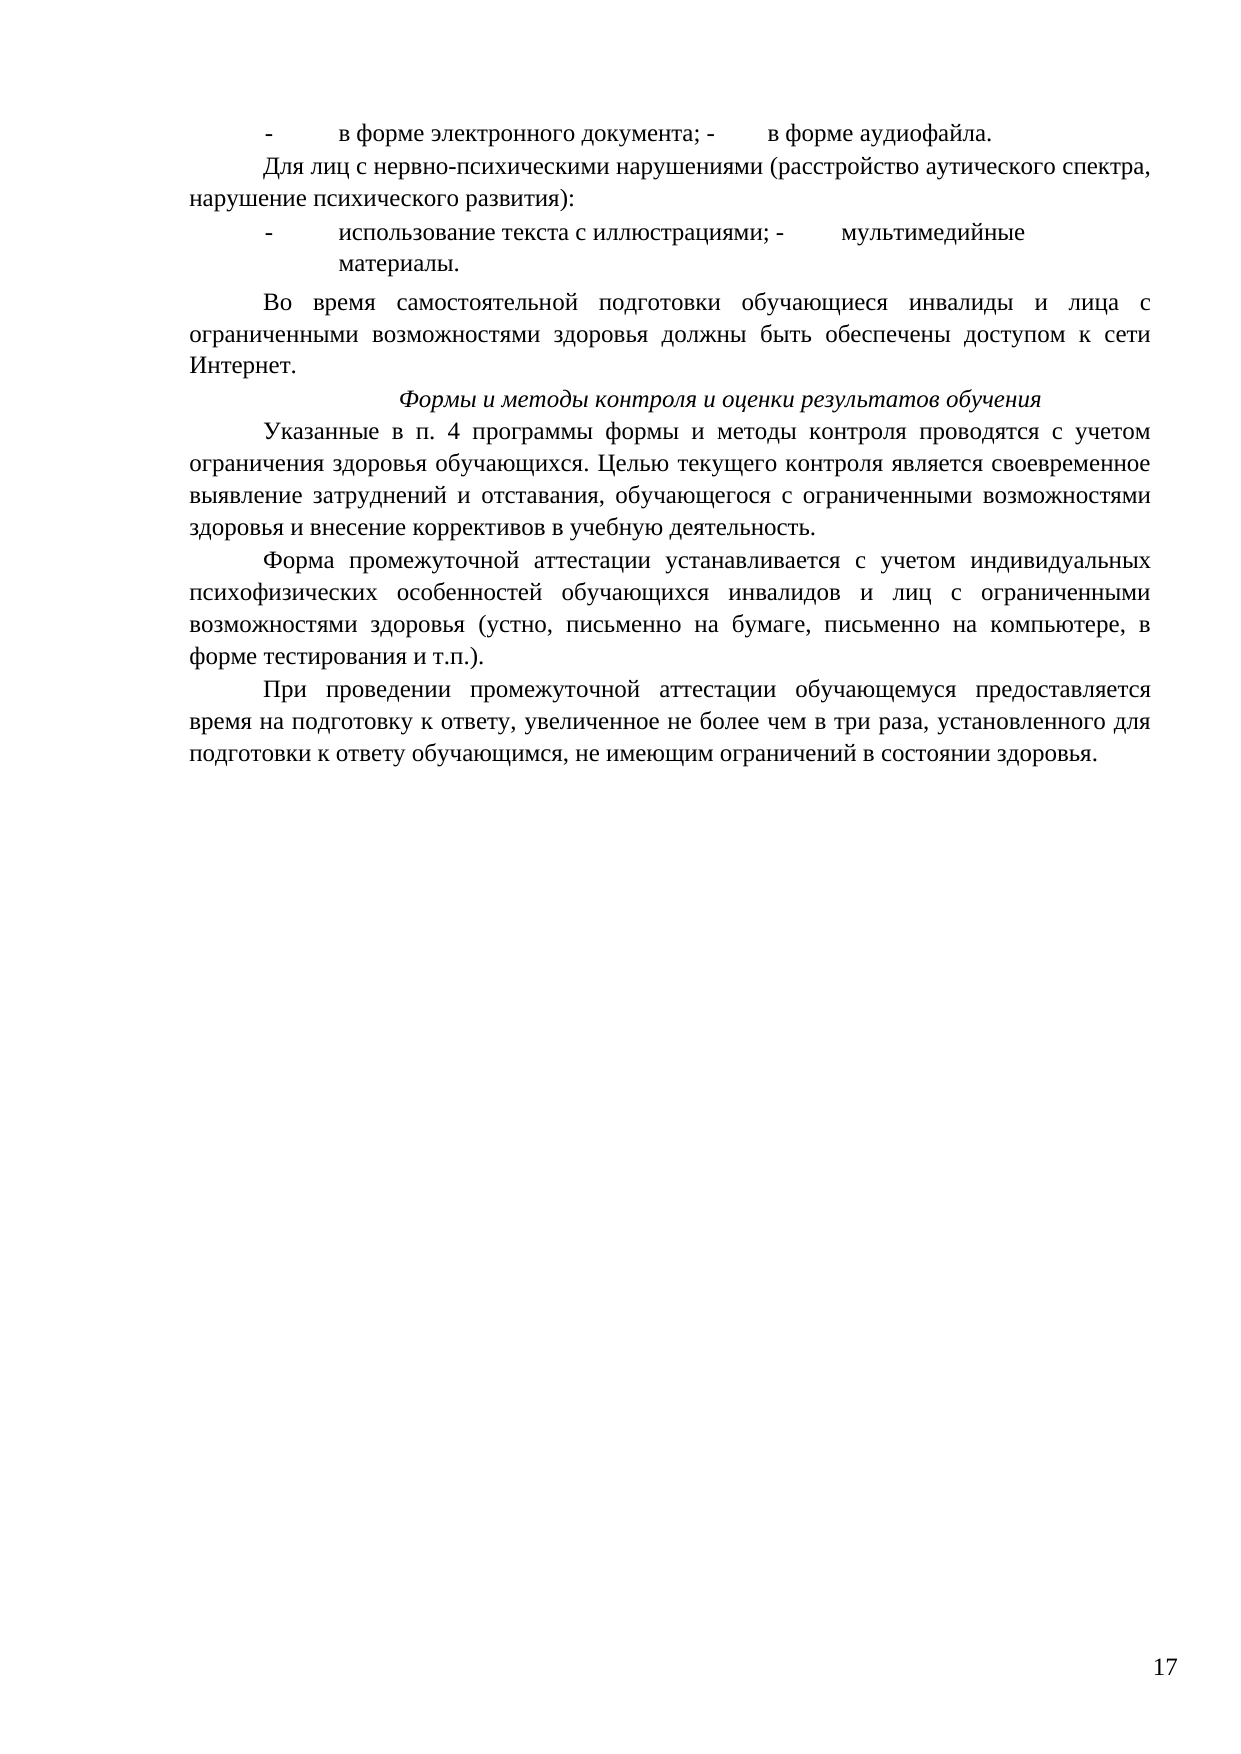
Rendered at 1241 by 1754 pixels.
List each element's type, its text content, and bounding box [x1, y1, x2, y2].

list использование текста с иллюстрациями; - мультимедийные материалы. [264, 217, 1152, 277]
list в форме электронного документа; - в форме аудиофайла. [264, 118, 1152, 147]
text Форма промежуточной аттестации устанавливается с учетом индивидуальных психофизических особенностей обучающихся инвалидов и лиц с ограниченными возможностями здоровья (устно, письменно на бумаге, письменно на компьютере, в форме тестирования и т.п.). [189, 545, 1152, 669]
text Для лиц с нервно-психическими нарушениями (расстройство аутического спектра, нарушение психического развития): [189, 151, 1152, 212]
text При проведении промежуточной аттестации обучающемуся предоставляется время на подготовку к ответу, увеличенное не более чем в три раза, установленного для подготовки к ответу обучающимся, не имеющим ограничений в состоянии здоровья. [189, 674, 1152, 767]
text Во время самостоятельной подготовки обучающиеся инвалиды и лица с ограниченными возможностями здоровья должны быть обеспечены доступом к сети Интернет. [189, 287, 1152, 379]
text Указанные в п. 4 программы формы и методы контроля проводятся с учетом ограничения здоровья обучающихся. Целью текущего контроля является своевременное выявление затруднений и отставания, обучающегося с ограниченными возможностями здоровья и внесение коррективов в учебную деятельность. [189, 416, 1152, 541]
subtitle Формы и методы контроля и оценки результатов обучения [398, 384, 1152, 413]
